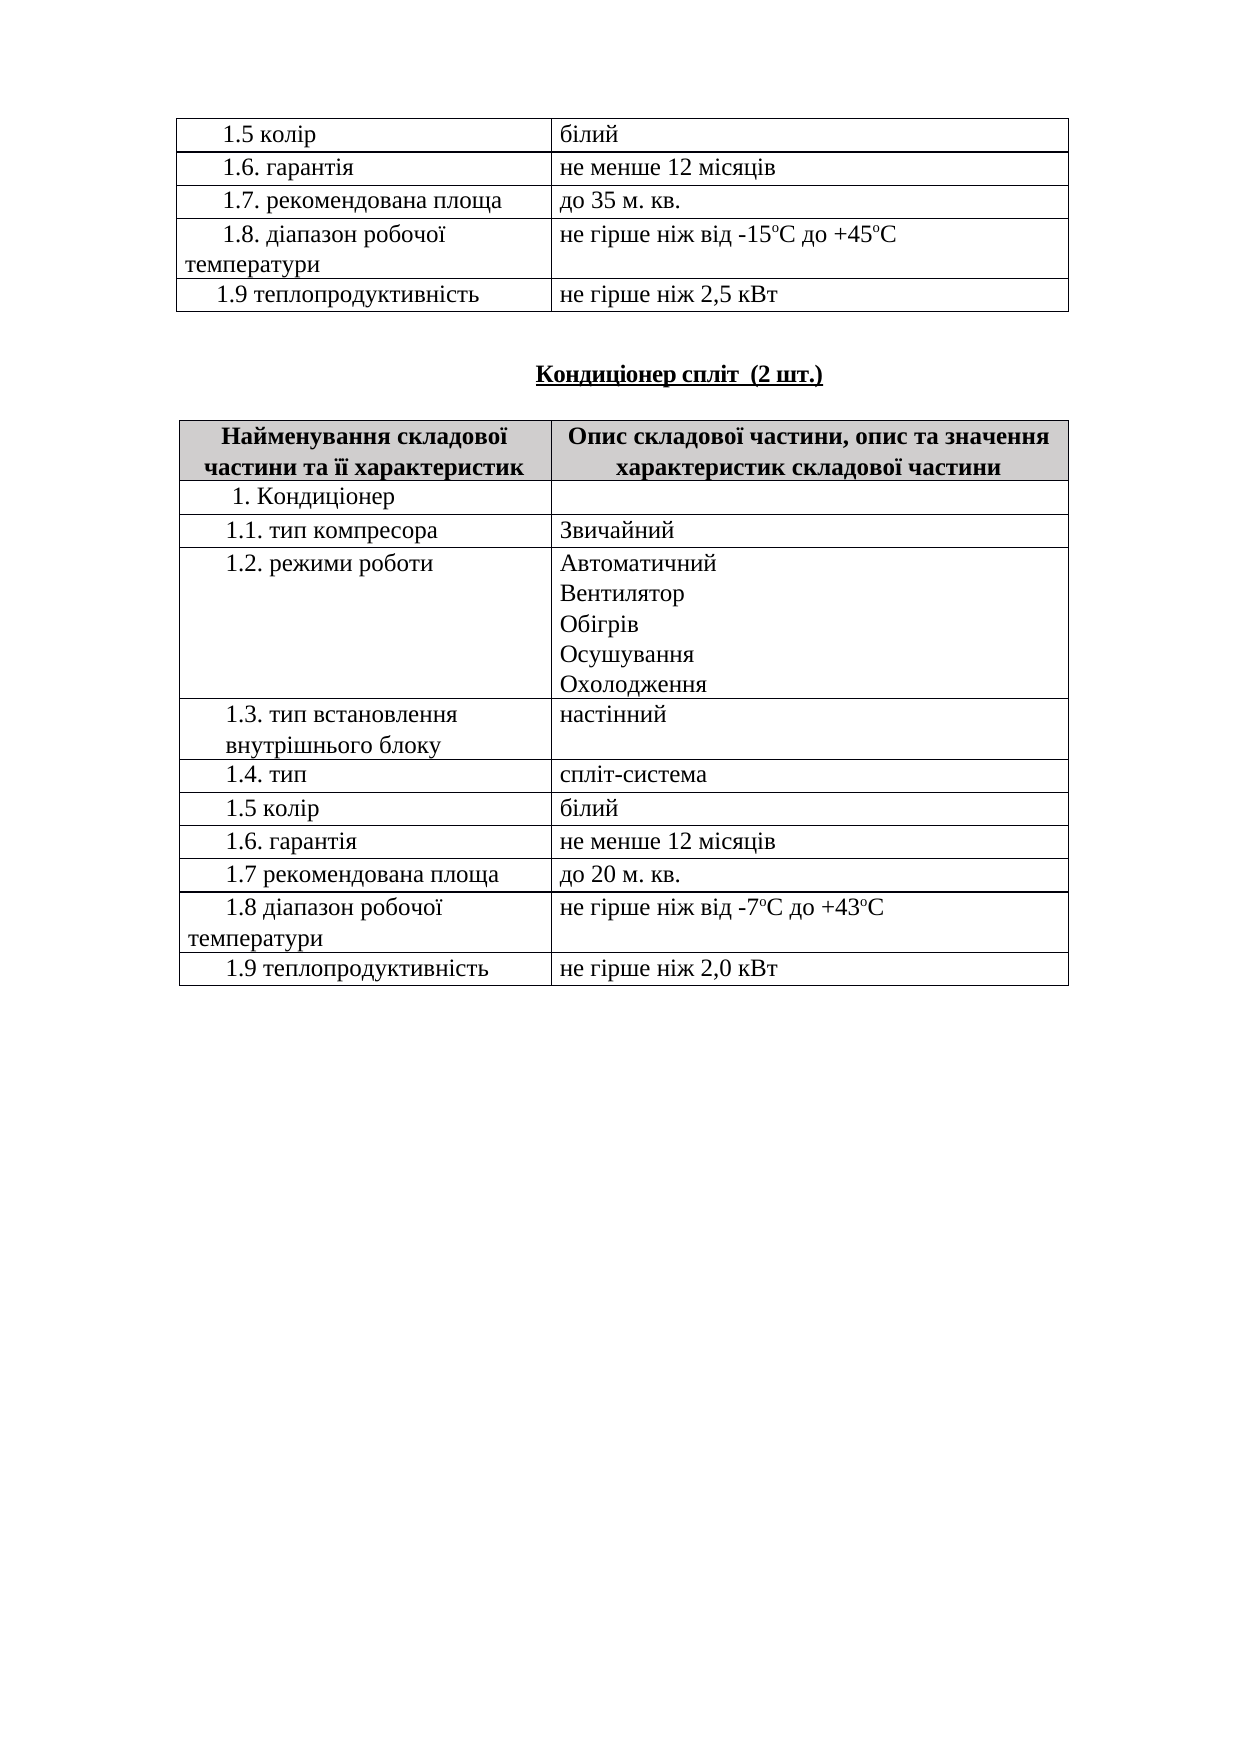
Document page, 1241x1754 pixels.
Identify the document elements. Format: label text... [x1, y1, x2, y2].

table_cell настінний [552, 699, 1068, 758]
table_cell не менше 12 місяців [552, 153, 1068, 184]
table_cell не гірше ніж 2,0 кВт [552, 953, 1068, 985]
table_cell 1.6. гарантія [180, 826, 551, 858]
table_cell 1.1. тип компресора [180, 515, 551, 547]
table_cell білий [552, 119, 1068, 151]
table_cell не гірше ніж від -7оС до +43оС [552, 893, 1068, 952]
table_cell 1.4. тип [180, 760, 551, 792]
table_header Найменування складової частини та її характеристик [180, 421, 551, 480]
table_cell [552, 481, 1068, 514]
table_cell білий [552, 793, 1068, 825]
table_cell Автоматичний Вентилятор Обігрів Осушування Охолодження [552, 548, 1068, 698]
table_cell до 20 м. кв. [552, 859, 1068, 891]
table_cell не менше 12 місяців [552, 826, 1068, 858]
table_cell 1.8 діапазон робочої температури [180, 893, 551, 952]
table_cell 1.9 теплопродуктивність [180, 953, 551, 985]
table_cell 1.7 рекомендована площа [180, 859, 551, 891]
table_cell 1.9 теплопродуктивність [177, 279, 551, 311]
table_cell 1.3. тип встановлення внутрішнього блоку [180, 699, 551, 758]
table_cell 1.7. рекомендована площа [177, 186, 551, 218]
subtitle Кондиціонер спліт (2 шт.) [177, 359, 1152, 388]
table_cell 1. Кондиціонер [180, 481, 551, 514]
table_cell 1.6. гарантія [177, 153, 551, 184]
table_header Опис складової частини, опис та значення характеристик складової частини [552, 421, 1068, 480]
table_cell до 35 м. кв. [552, 186, 1068, 218]
table_cell 1.8. діапазон робочої температури [177, 219, 551, 278]
table_cell не гірше ніж 2,5 кВт [552, 279, 1068, 311]
table_cell 1.5 колір [180, 793, 551, 825]
table_cell не гірше ніж від -15оС до +45оС [552, 219, 1068, 278]
table_cell спліт-система [552, 760, 1068, 792]
table_cell Звичайний [552, 515, 1068, 547]
table_cell 1.5 колір [177, 119, 551, 151]
table_cell 1.2. режими роботи [180, 548, 551, 698]
